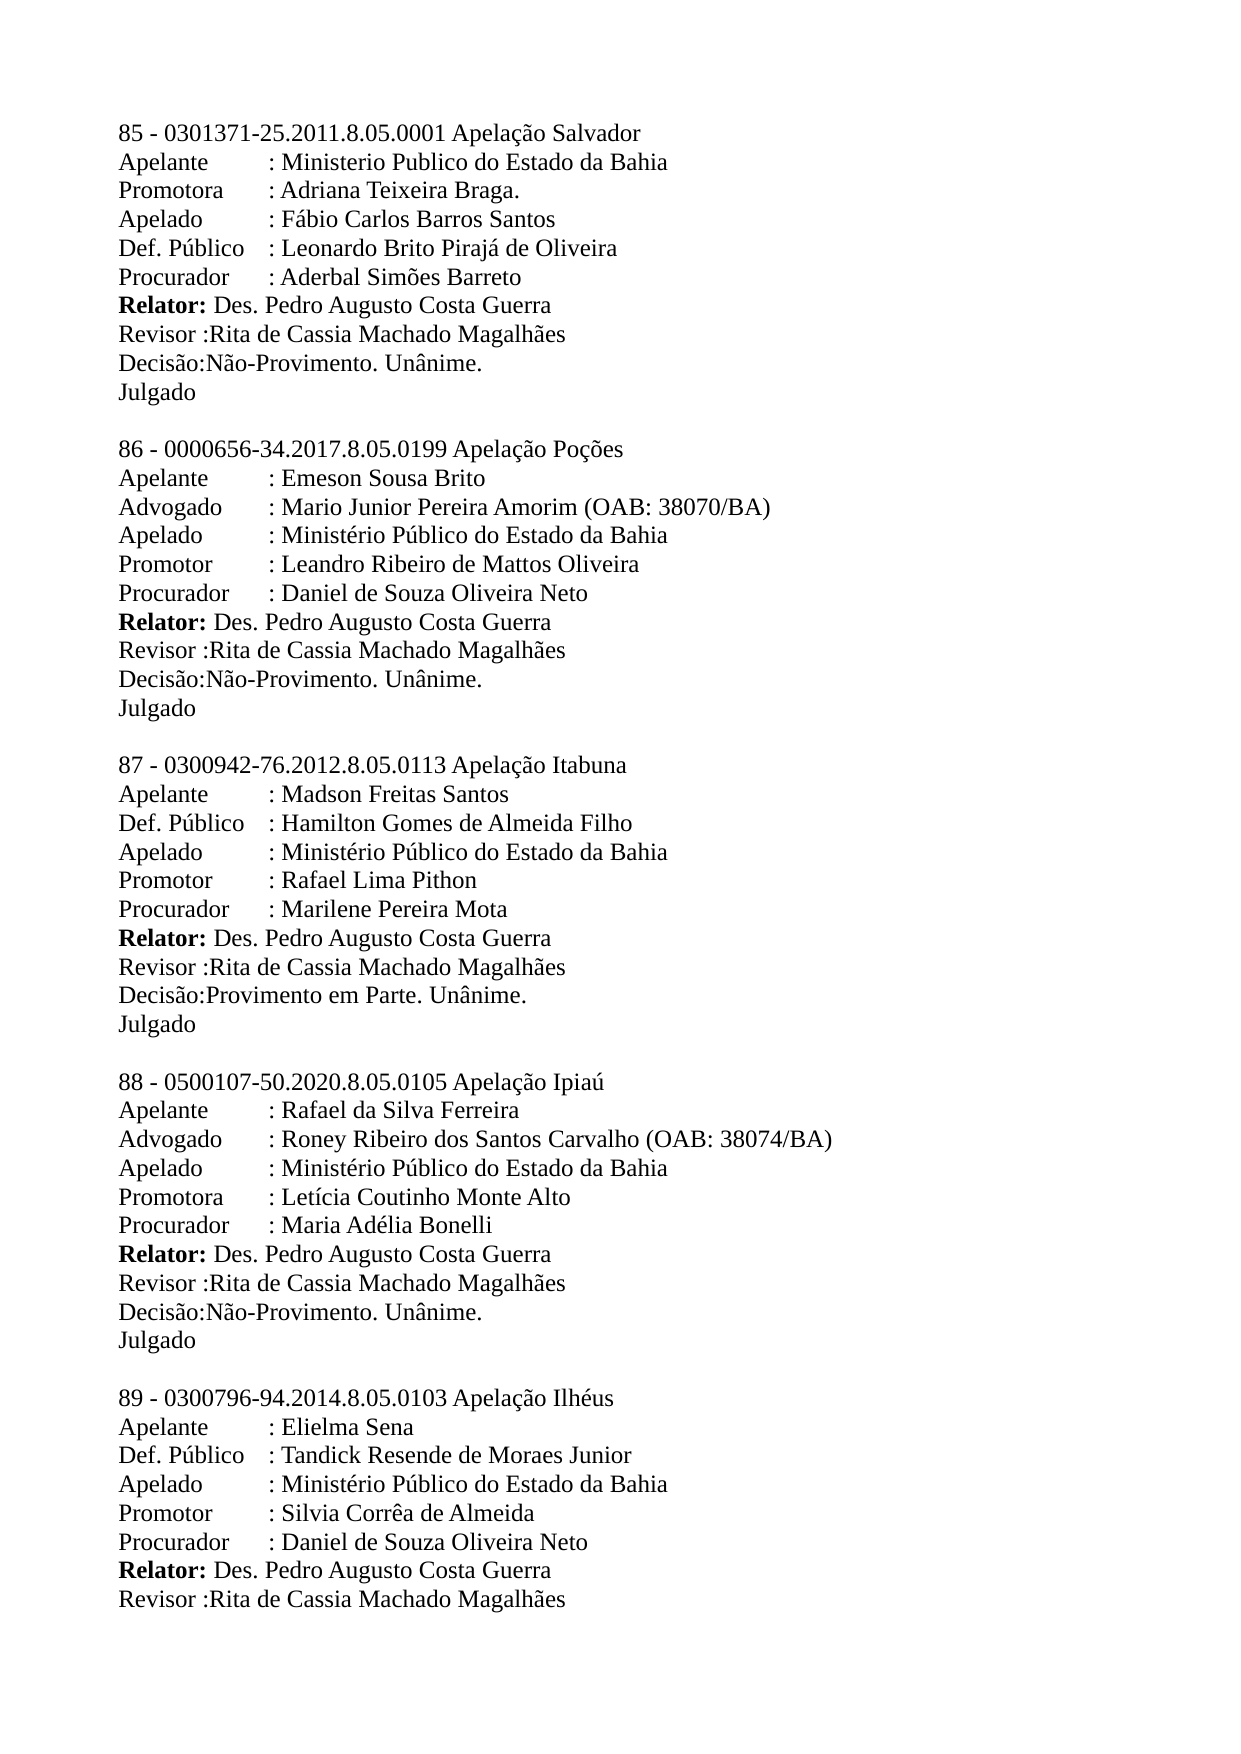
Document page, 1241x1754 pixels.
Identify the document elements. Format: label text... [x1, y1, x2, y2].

text Revisor :Rita de Cassia Machado Magalhães [118, 1584, 1122, 1613]
text Decisão:Não-Provimento. Unânime. [118, 664, 1122, 693]
text Apelante : Rafael da Silva Ferreira Advogado : Roney Ribeiro dos Santos Carvalho (OAB: 38074/BA) Apelado : Ministério Público do Estado da Bahia Promotora : Letícia Coutinho Monte Alto Procurador : Maria Adélia Bonelli Relator: Des. Pedro Augusto Costa Guerra [118, 1096, 1122, 1268]
text Revisor :Rita de Cassia Machado Magalhães [118, 952, 1122, 981]
text 85 - 0301371-25.2011.8.05.0001 Apelação Salvador [118, 118, 1122, 147]
text Decisão:Provimento em Parte. Unânime. [118, 981, 1122, 1009]
text Revisor :Rita de Cassia Machado Magalhães [118, 1268, 1122, 1297]
text Julgado [118, 1326, 1122, 1354]
text Apelante : Emeson Sousa Brito Advogado : Mario Junior Pereira Amorim (OAB: 38070/BA) Apelado : Ministério Público do Estado da Bahia Promotor : Leandro Ribeiro de Mattos Oliveira Procurador : Daniel de Souza Oliveira Neto Relator: Des. Pedro Augusto Costa Guerra [118, 463, 1122, 636]
text 88 - 0500107-50.2020.8.05.0105 Apelação Ipiaú [118, 1067, 1122, 1096]
text 87 - 0300942-76.2012.8.05.0113 Apelação Itabuna [118, 751, 1122, 779]
text Apelante : Madson Freitas Santos Def. Público : Hamilton Gomes de Almeida Filho Apelado : Ministério Público do Estado da Bahia Promotor : Rafael Lima Pithon Procurador : Marilene Pereira Mota Relator: Des. Pedro Augusto Costa Guerra [118, 779, 1122, 952]
text Revisor :Rita de Cassia Machado Magalhães [118, 636, 1122, 664]
text 89 - 0300796-94.2014.8.05.0103 Apelação Ilhéus [118, 1383, 1122, 1412]
text Julgado [118, 1009, 1122, 1038]
text 86 - 0000656-34.2017.8.05.0199 Apelação Poções [118, 434, 1122, 463]
text Julgado [118, 377, 1122, 406]
text Decisão:Não-Provimento. Unânime. [118, 348, 1122, 377]
text Revisor :Rita de Cassia Machado Magalhães [118, 319, 1122, 348]
text Decisão:Não-Provimento. Unânime. [118, 1297, 1122, 1326]
text Julgado [118, 693, 1122, 722]
text Apelante : Ministerio Publico do Estado da Bahia Promotora : Adriana Teixeira Braga. Apelado : Fábio Carlos Barros Santos Def. Público : Leonardo Brito Pirajá de Oliveira Procurador : Aderbal Simões Barreto Relator: Des. Pedro Augusto Costa Guerra [118, 147, 1122, 319]
text Apelante : Elielma Sena Def. Público : Tandick Resende de Moraes Junior Apelado : Ministério Público do Estado da Bahia Promotor : Silvia Corrêa de Almeida Procurador : Daniel de Souza Oliveira Neto Relator: Des. Pedro Augusto Costa Guerra [118, 1412, 1122, 1584]
